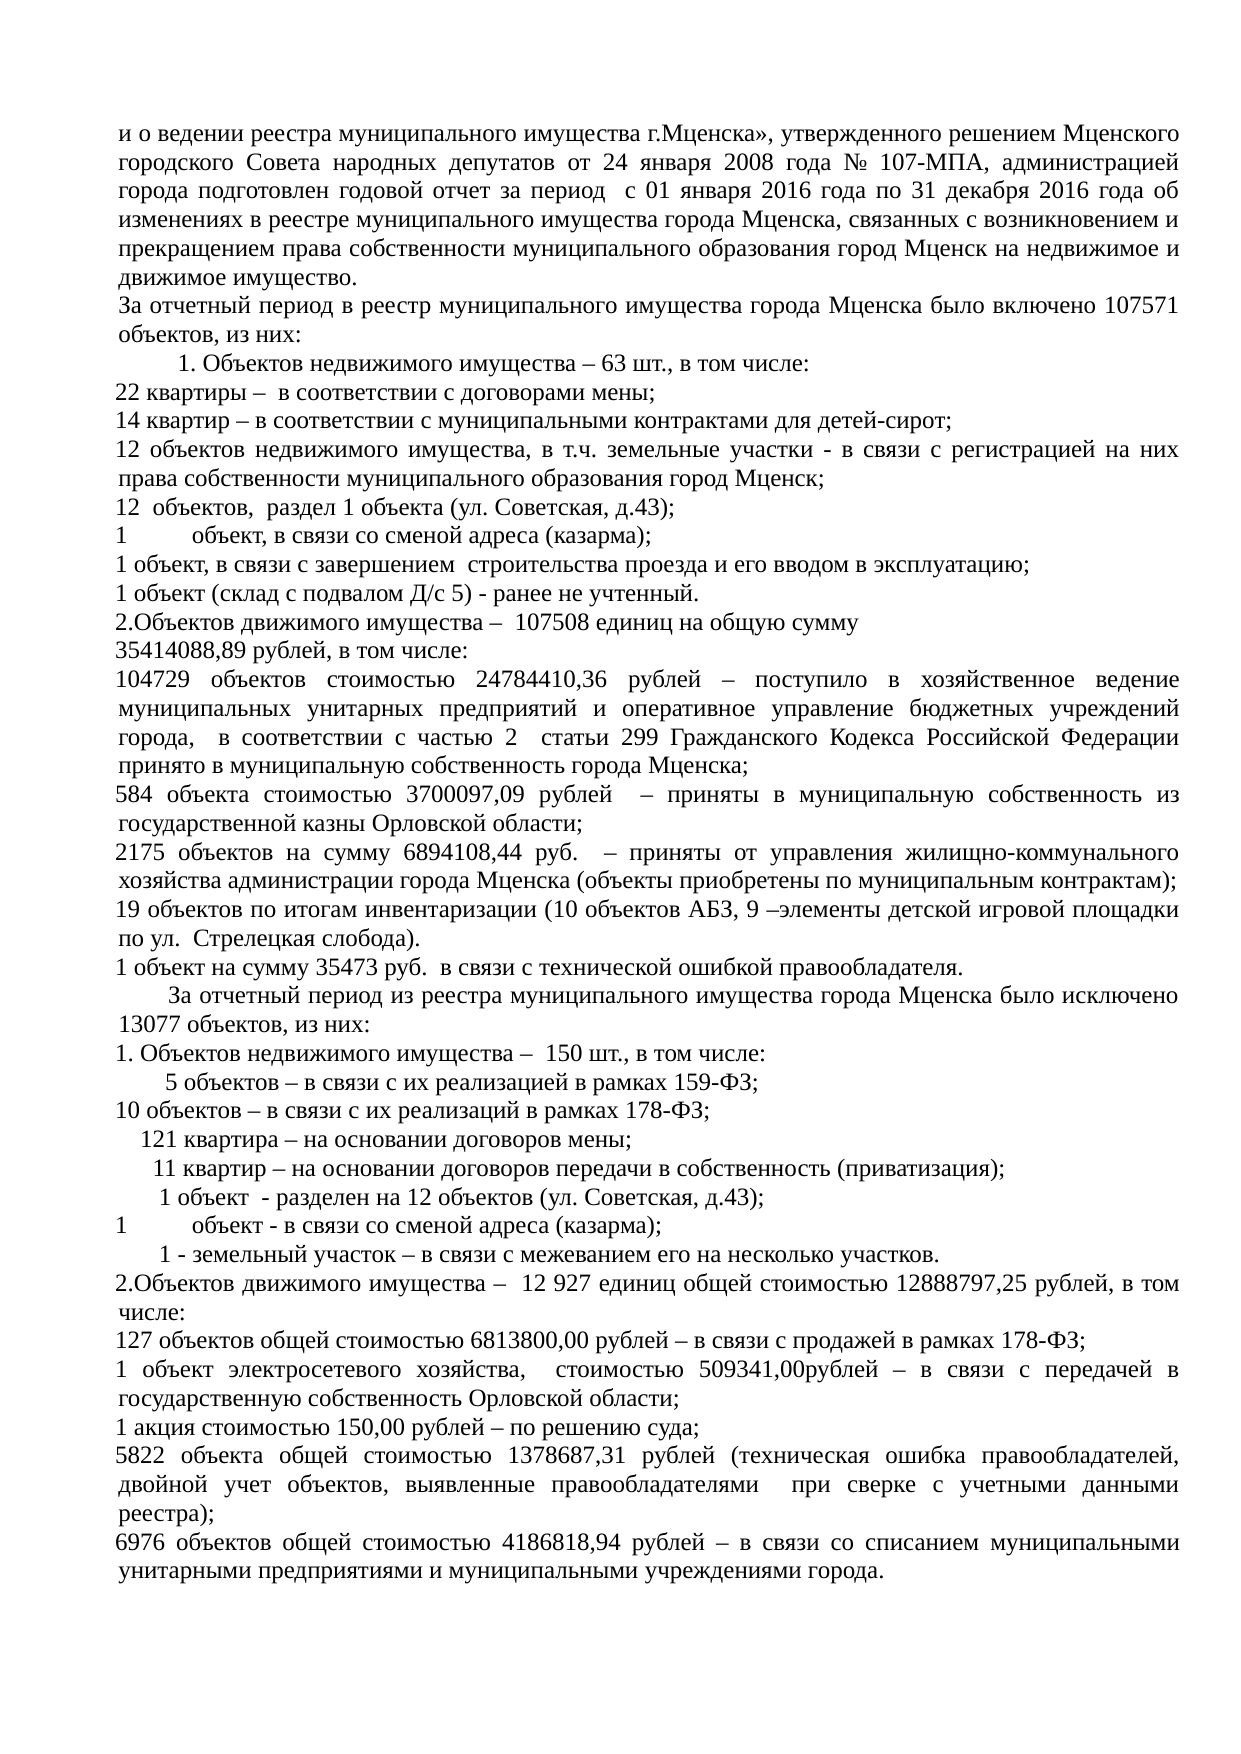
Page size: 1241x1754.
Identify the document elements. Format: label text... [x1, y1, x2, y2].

text 12 объектов, раздел 1 объекта (ул. Советская, д.43); [115, 492, 1181, 521]
list объект - в связи со сменой адреса (казарма); [115, 1211, 1181, 1239]
text 1. Объектов недвижимого имущества – 150 шт., в том числе: [115, 1038, 1181, 1067]
text 1 - земельный участок – в связи с межеванием его на несколько участков. [115, 1239, 1181, 1268]
text 121 квартира – на основании договоров мены; [115, 1124, 1181, 1153]
text За отчетный период в реестр муниципального имущества города Мценска было включено 107571 объектов, из них: [115, 291, 1181, 348]
text 104729 объектов стоимостью 24784410,36 рублей – поступило в хозяйственное ведение муниципальных унитарных предприятий и оперативное управление бюджетных учреждений города, в соответствии с частью 2 статьи 299 Гражданского Кодекса Российской Федерации принято в муниципальную собственность города Мценска; [115, 664, 1181, 779]
text 6976 объектов общей стоимостью 4186818,94 рублей – в связи со списанием муниципальными унитарными предприятиями и муниципальными учреждениями города. [115, 1527, 1181, 1584]
text и о ведении реестра муниципального имущества г.Мценска», утвержденного решением Мценского городского Совета народных депутатов от 24 января 2008 года № 107-МПА, администрацией города подготовлен годовой отчет за период с 01 января 2016 года по 31 декабря 2016 года об изменениях в реестре муниципального имущества города Мценска, связанных с возникновением и прекращением права собственности муниципального образования город Мценск на недвижимое и движимое имущество. [115, 118, 1181, 291]
text 19 объектов по итогам инвентаризации (10 объектов АБЗ, 9 –элементы детской игровой площадки по ул. Стрелецкая слобода). [115, 894, 1181, 952]
text 1 объект, в связи с завершением строительства проезда и его вводом в эксплуатацию; [115, 549, 1181, 578]
text 1 объект - разделен на 12 объектов (ул. Советская, д.43); [115, 1182, 1181, 1211]
text 22 квартиры – в соответствии с договорами мены; [115, 377, 1181, 406]
list объект, в связи со сменой адреса (казарма); [115, 521, 1181, 549]
text 1 акция стоимостью 150,00 рублей – по решению суда; [115, 1412, 1181, 1441]
text 10 объектов – в связи с их реализаций в рамках 178-ФЗ; [115, 1096, 1181, 1124]
text 35414088,89 рублей, в том числе: [115, 636, 1181, 664]
text 5 объектов – в связи с их реализацией в рамках 159-ФЗ; [115, 1067, 1181, 1096]
text 2.Объектов движимого имущества – 12 927 единиц общей стоимостью 12888797,25 рублей, в том числе: [115, 1268, 1181, 1326]
text 584 объекта стоимостью 3700097,09 рублей – приняты в муниципальную собственность из государственной казны Орловской области; [115, 779, 1181, 837]
text 5822 объекта общей стоимостью 1378687,31 рублей (техническая ошибка правообладателей, двойной учет объектов, выявленные правообладателями при сверке с учетными данными реестра); [115, 1441, 1181, 1527]
text 2.Объектов движимого имущества – 107508 единиц на общую сумму [115, 607, 1181, 636]
text 1 объект на сумму 35473 руб. в связи с технической ошибкой правообладателя. [115, 952, 1181, 981]
text 2175 объектов на сумму 6894108,44 руб. – приняты от управления жилищно-коммунального хозяйства администрации города Мценска (объекты приобретены по муниципальным контрактам); [115, 837, 1181, 894]
text 1 объект (склад с подвалом Д/с 5) - ранее не учтенный. [115, 578, 1181, 607]
text За отчетный период из реестра муниципального имущества города Мценска было исключено 13077 объектов, из них: [115, 981, 1181, 1038]
text 1. Объектов недвижимого имущества – 63 шт., в том числе: [115, 348, 1181, 377]
text 14 квартир – в соответствии с муниципальными контрактами для детей-сирот; [115, 406, 1181, 434]
text 1 объект электросетевого хозяйства, стоимостью 509341,00рублей – в связи с передачей в государственную собственность Орловской области; [115, 1354, 1181, 1412]
text 12 объектов недвижимого имущества, в т.ч. земельные участки - в связи с регистрацией на них права собственности муниципального образования город Мценск; [115, 434, 1181, 492]
text 11 квартир – на основании договоров передачи в собственность (приватизация); [115, 1153, 1181, 1182]
text 127 объектов общей стоимостью 6813800,00 рублей – в связи с продажей в рамках 178-ФЗ; [115, 1326, 1181, 1354]
